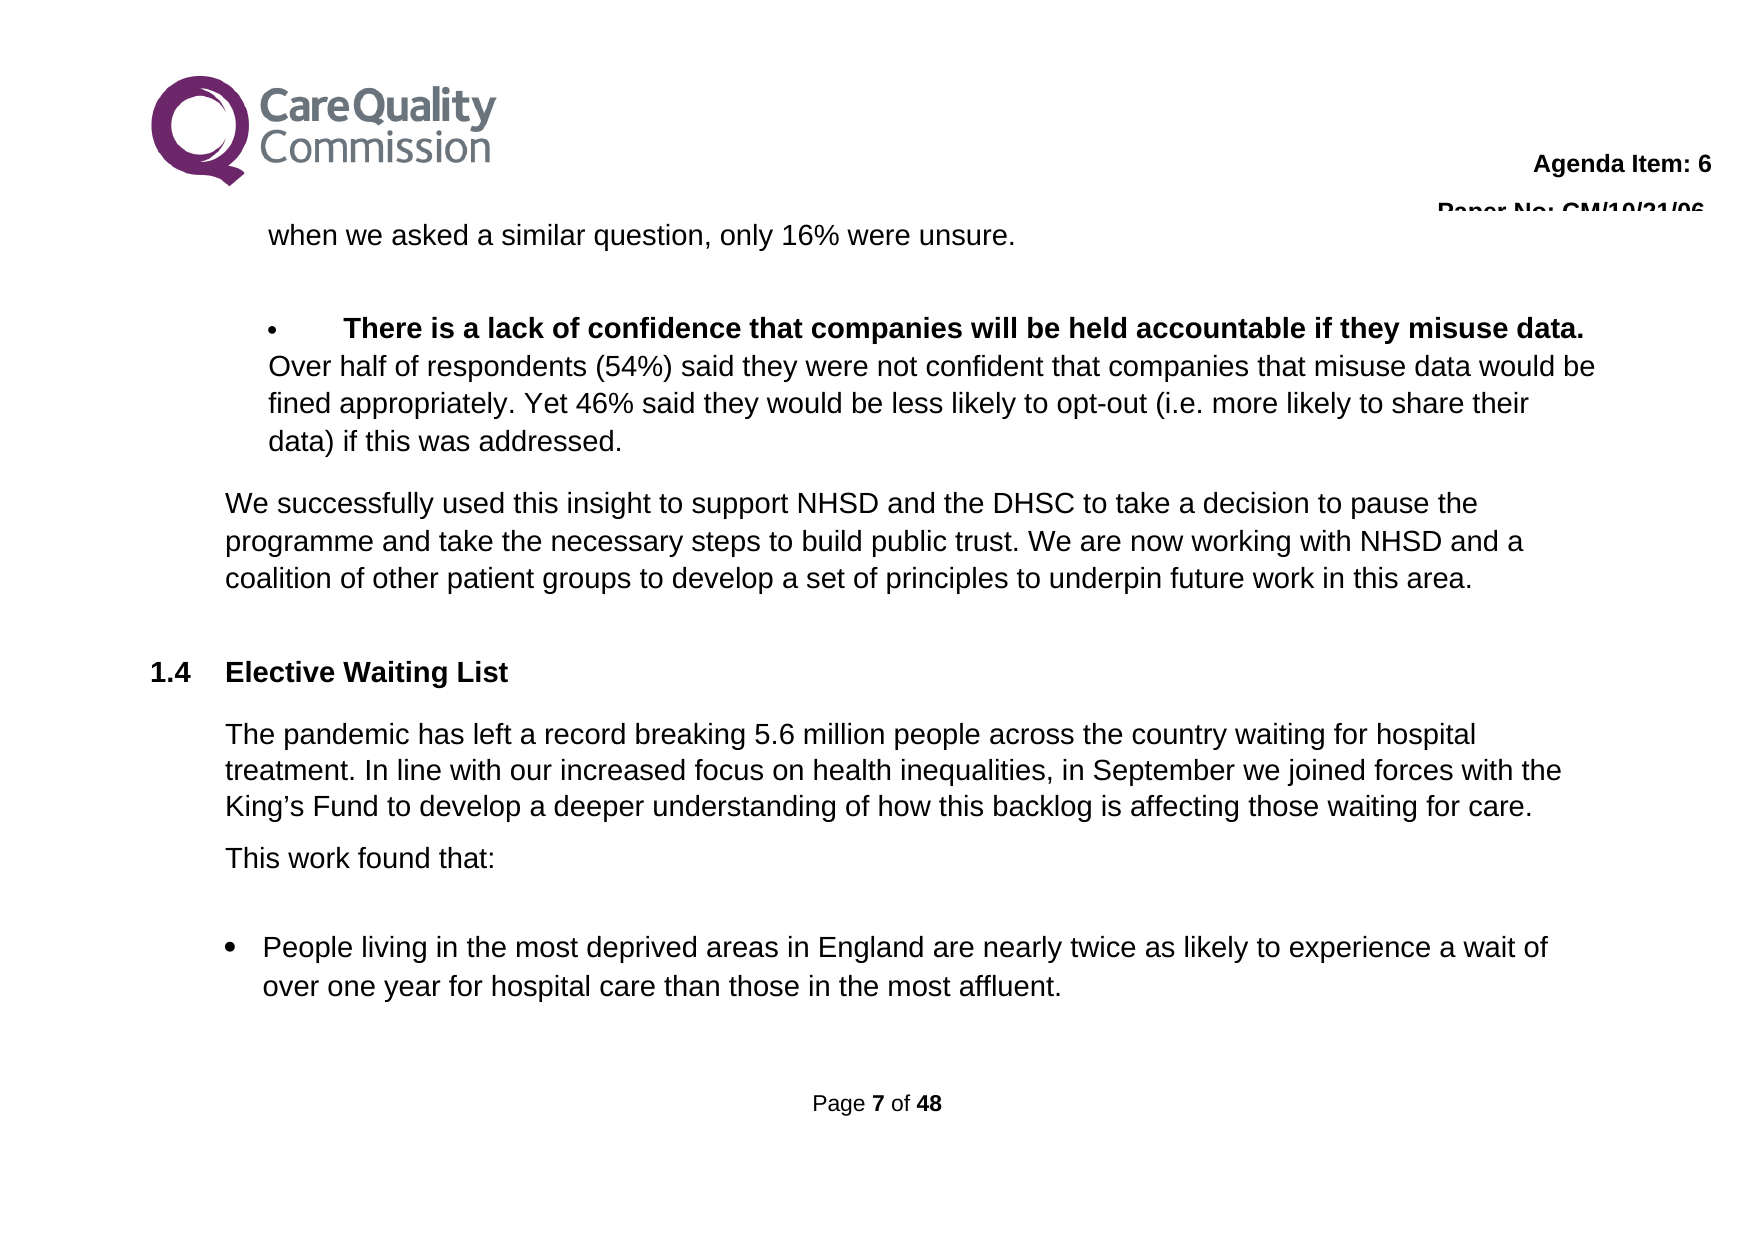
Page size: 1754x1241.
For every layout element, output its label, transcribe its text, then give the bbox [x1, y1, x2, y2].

list People are not necessarily actively against their data being used. Almost a third (29%) of respondents said they were undecided about whether to opt out or not of the latest plans. In 2018, when we asked a similar question, only 16% were unsure. [268, 218, 1604, 283]
list Elective Waiting List [150, 655, 1604, 688]
text This work found that: [225, 841, 1604, 911]
list There is a lack of confidence that companies will be held accountable if they misuse data. Over half of respondents (54%) said they were not confident that companies that misuse data would be fined appropriately. Yet 46% said they would be less likely to opt-out (i.e. more likely to share their data) if this was addressed. [268, 312, 1604, 458]
list People living in the most deprived areas in England are nearly twice as likely to experience a wait of over one year for hospital care than those in the most affluent. [225, 930, 1604, 1002]
text We successfully used this insight to support NHSD and the DHSC to take a decision to pause the programme and take the necessary steps to build public trust. We are now working with NHSD and a coalition of other patient groups to develop a set of principles to underpin future work in this area. [225, 487, 1604, 626]
text The pandemic has left a record breaking 5.6 million people across the country waiting for hospital treatment. In line with our increased focus on health inequalities, in September we joined forces with the King’s Fund to develop a deeper understanding of how this backlog is affecting those waiting for care. [225, 717, 1604, 822]
